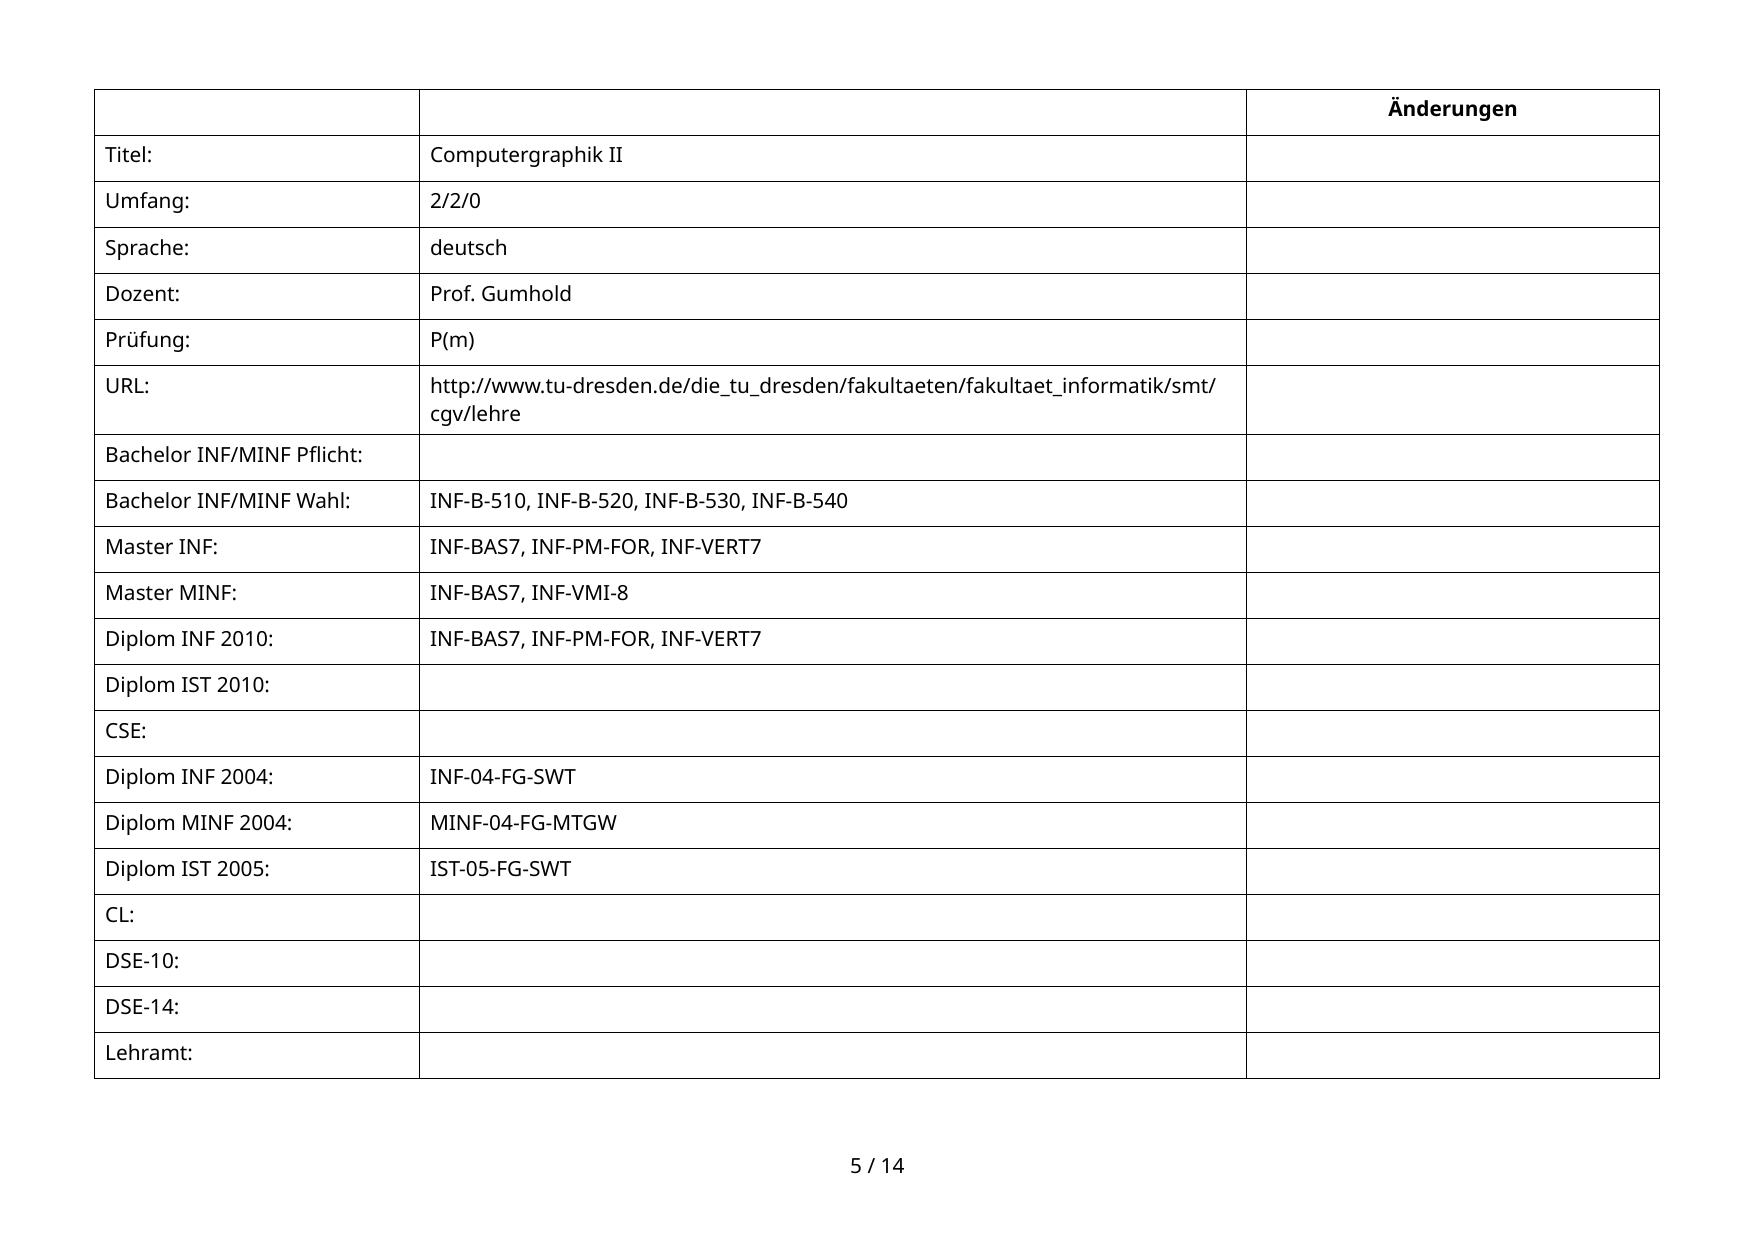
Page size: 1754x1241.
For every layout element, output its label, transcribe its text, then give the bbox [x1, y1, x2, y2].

table_cell Computergraphik II [420, 136, 1246, 181]
table_cell [1247, 711, 1659, 756]
table_cell [1247, 619, 1659, 664]
table_cell Titel: [95, 136, 419, 181]
table_cell MINF-04-FG-MTGW [420, 803, 1246, 848]
table_cell Bachelor INF/MINF Pflicht: [95, 435, 419, 480]
table_cell Diplom INF 2004: [95, 757, 419, 802]
table_cell [1247, 757, 1659, 802]
table_cell Diplom INF 2010: [95, 619, 419, 664]
table_cell INF-BAS7, INF-PM-FOR, INF-VERT7 [420, 619, 1246, 664]
table_header [420, 90, 1246, 134]
table_cell [1247, 435, 1659, 480]
table_cell Diplom MINF 2004: [95, 803, 419, 848]
table_cell [1247, 274, 1659, 319]
table_cell Dozent: [95, 274, 419, 319]
table_cell [1247, 481, 1659, 526]
table_cell [1247, 1033, 1659, 1078]
table_cell [1247, 803, 1659, 848]
table_cell [420, 711, 1246, 756]
table_cell [1247, 366, 1659, 434]
table_cell Sprache: [95, 228, 419, 273]
table_cell URL: [95, 366, 419, 434]
table_cell Umfang: [95, 182, 419, 227]
table_cell Prüfung: [95, 320, 419, 365]
table_header [95, 90, 419, 134]
table_cell [420, 941, 1246, 986]
table_cell [420, 435, 1246, 480]
table_cell Lehramt: [95, 1033, 419, 1078]
table_header Änderungen [1247, 90, 1659, 134]
table_cell INF-BAS7, INF-PM-FOR, INF-VERT7 [420, 527, 1246, 572]
table_cell [1247, 987, 1659, 1032]
table_cell Bachelor INF/MINF Wahl: [95, 481, 419, 526]
table_cell [420, 987, 1246, 1032]
table_cell INF-BAS7, INF-VMI-8 [420, 573, 1246, 618]
table_cell Prof. Gumhold [420, 274, 1246, 319]
table_cell [1247, 895, 1659, 940]
table_cell [1247, 527, 1659, 572]
table_cell [420, 1033, 1246, 1078]
table_cell [420, 665, 1246, 710]
table_cell INF-04-FG-SWT [420, 757, 1246, 802]
table_cell 2/2/0 [420, 182, 1246, 227]
table_cell deutsch [420, 228, 1246, 273]
table_cell http://www.tu-dresden.de/die_tu_dresden/fakultaeten/fakultaet_informatik/smt/cgv/lehre [420, 366, 1246, 434]
table_cell [1247, 320, 1659, 365]
table_cell Master INF: [95, 527, 419, 572]
table_cell Diplom IST 2010: [95, 665, 419, 710]
table_cell Master MINF: [95, 573, 419, 618]
table_cell [420, 895, 1246, 940]
table_cell [1247, 182, 1659, 227]
table_cell [1247, 849, 1659, 894]
table_cell CL: [95, 895, 419, 940]
table_cell [1247, 665, 1659, 710]
table_cell DSE-14: [95, 987, 419, 1032]
table_cell [1247, 573, 1659, 618]
table_cell DSE-10: [95, 941, 419, 986]
table_cell INF-B-510, INF-B-520, INF-B-530, INF-B-540 [420, 481, 1246, 526]
table_cell IST-05-FG-SWT [420, 849, 1246, 894]
table_cell [1247, 941, 1659, 986]
table_cell P(m) [420, 320, 1246, 365]
table_cell CSE: [95, 711, 419, 756]
table_cell Diplom IST 2005: [95, 849, 419, 894]
table_cell [1247, 228, 1659, 273]
table_cell [1247, 136, 1659, 181]
